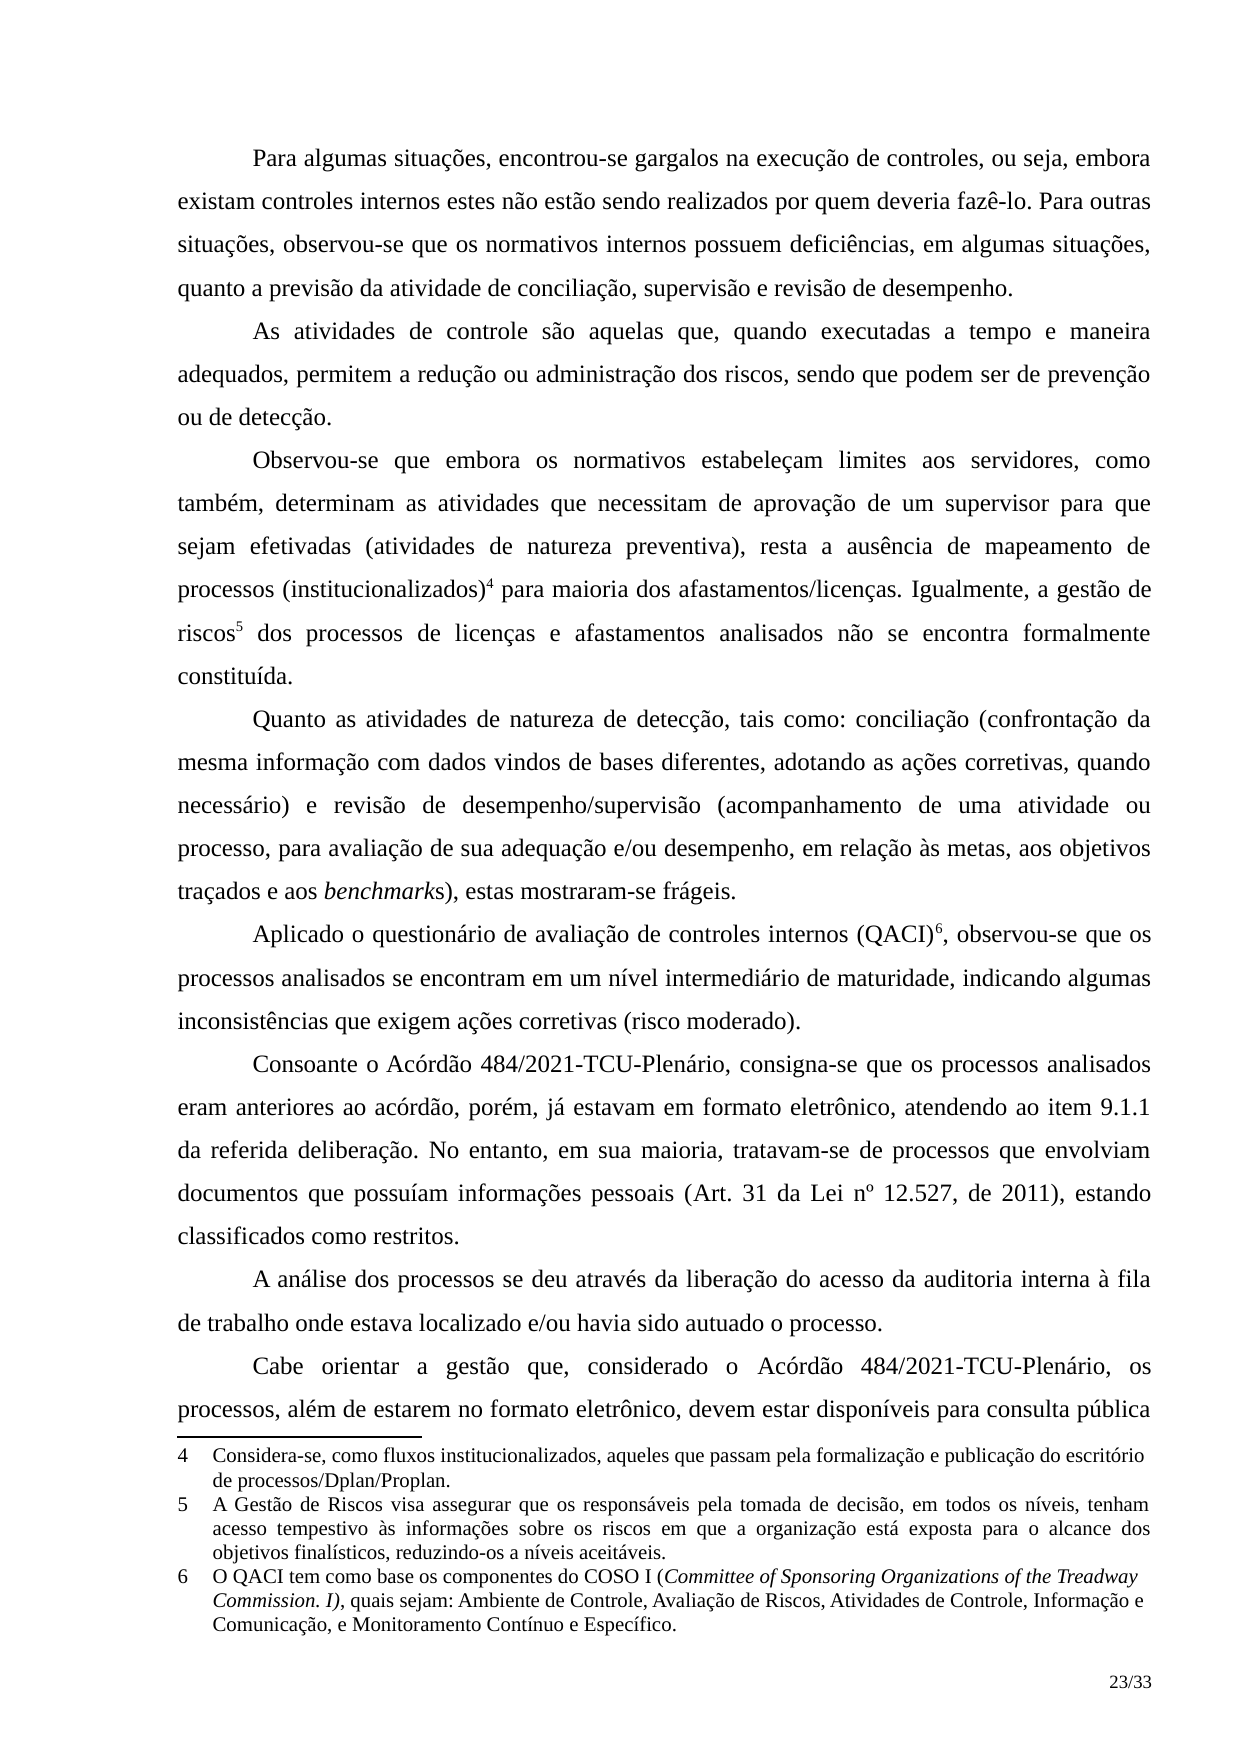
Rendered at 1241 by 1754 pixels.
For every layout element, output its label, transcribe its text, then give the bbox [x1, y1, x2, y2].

text Para algumas situações, encontrou-se gargalos na execução de controles, ou seja, embora existam controles internos estes não estão sendo realizados por quem deveria fazê-lo. Para outras situações, observou-se que os normativos internos possuem deficiências, em algumas situações, quanto a previsão da atividade de conciliação, supervisão e revisão de desempenho. [177, 143, 1152, 301]
text Aplicado o questionário de avaliação de controles internos (QACI), observou-se que os processos analisados se encontram em um nível intermediário de maturidade, indicando algumas inconsistências que exigem ações corretivas (risco moderado). [177, 919, 1152, 1034]
text A Gestão de Riscos visa assegurar que os responsáveis pela tomada de decisão, em todos os níveis, tenham acesso tempestivo às informações sobre os riscos em que a organização está exposta para o alcance dos objetivos finalísticos, reduzindo-os a níveis aceitáveis. [177, 1492, 1152, 1564]
text Quanto as atividades de natureza de detecção, tais como: conciliação (confrontação da mesma informação com dados vindos de bases diferentes, adotando as ações corretivas, quando necessário) e revisão de desempenho/supervisão (acompanhamento de uma atividade ou processo, para avaliação de sua adequação e/ou desempenho, em relação às metas, aos objetivos traçados e aos benchmarks), estas mostraram-se frágeis. [177, 704, 1152, 905]
text Consoante o Acórdão 484/2021-TCU-Plenário, consigna-se que os processos analisados eram anteriores ao acórdão, porém, já estavam em formato eletrônico, atendendo ao item 9.1.1 da referida deliberação. No entanto, em sua maioria, tratavam-se de processos que envolviam documentos que possuíam informações pessoais (Art. 31 da Lei nº 12.527, de 2011), estando classificados como restritos. [177, 1049, 1152, 1250]
text Observou-se que embora os normativos estabeleçam limites aos servidores, como também, determinam as atividades que necessitam de aprovação de um supervisor para que sejam efetivadas (atividades de natureza preventiva), resta a ausência de mapeamento de processos (institucionalizados) para maioria dos afastamentos/licenças. Igualmente, a gestão de riscos dos processos de licenças e afastamentos analisados não se encontra formalmente constituída. [177, 445, 1152, 689]
text As atividades de controle são aquelas que, quando executadas a tempo e maneira adequados, permitem a redução ou administração dos riscos, sendo que podem ser de prevenção ou de detecção. [177, 316, 1152, 431]
text Considera-se, como fluxos institucionalizados, aqueles que passam pela formalização e publicação do escritório de processos/Dplan/Proplan. [177, 1443, 1152, 1492]
text Cabe orientar a gestão que, considerado o Acórdão 484/2021-TCU-Plenário, os processos, além de estarem no formato eletrônico, devem estar disponíveis para consulta pública [177, 1351, 1152, 1423]
text O QACI tem como base os componentes do COSO I (Committee of Sponsoring Organizations of the Treadway Commission. I), quais sejam: Ambiente de Controle, Avaliação de Riscos, Atividades de Controle, Informação e Comunicação, e Monitoramento Contínuo e Específico. [177, 1564, 1152, 1636]
text A análise dos processos se deu através da liberação do acesso da auditoria interna à fila de trabalho onde estava localizado e/ou havia sido autuado o processo. [177, 1264, 1152, 1336]
